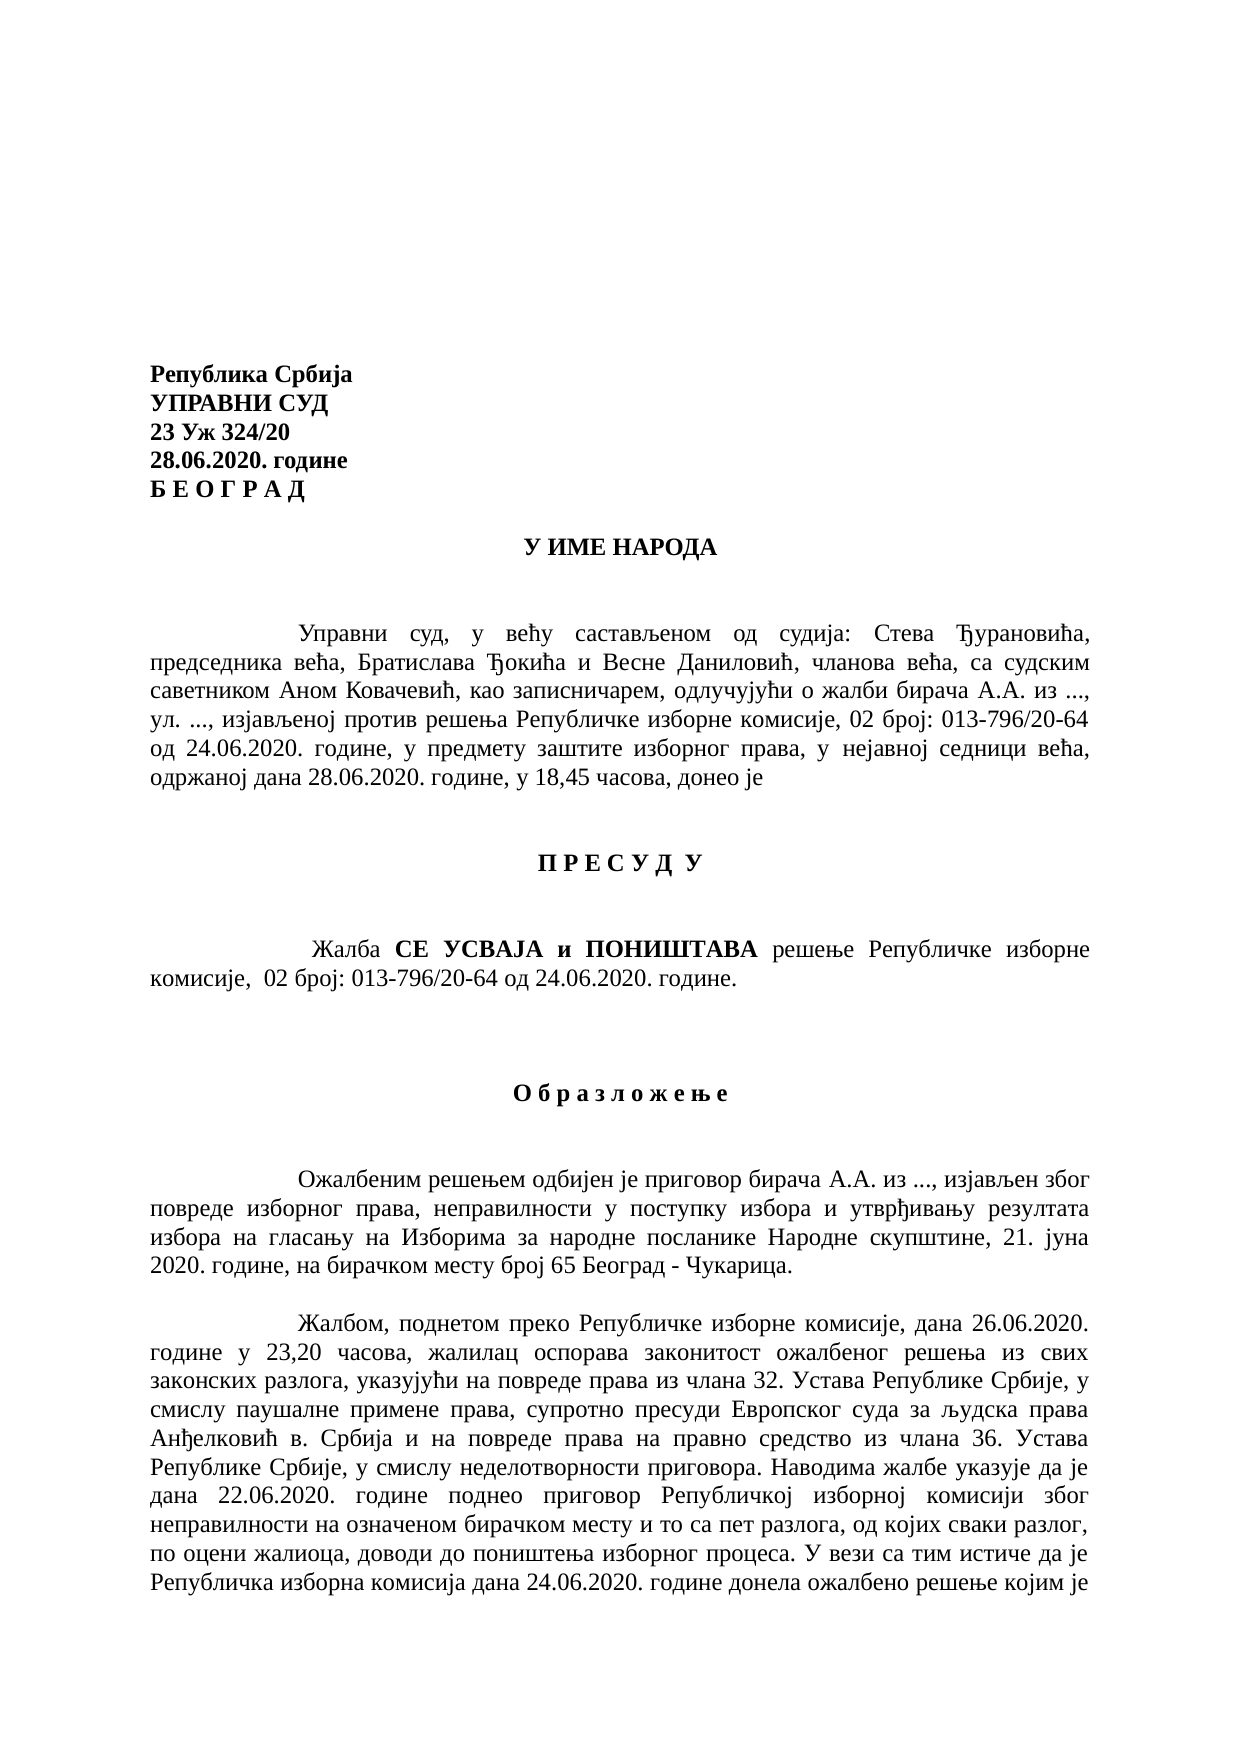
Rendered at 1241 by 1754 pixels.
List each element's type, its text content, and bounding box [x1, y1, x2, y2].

text Б Е О Г Р А Д [150, 474, 1090, 503]
text 28.06.2020. године [150, 445, 1090, 474]
text Република Србија [150, 148, 1090, 388]
text Жалбом, поднетом преко Републичке изборне комисије, дана 26.06.2020. године у 23,20 часова, жалилац оспорава законитост ожалбеног решења из свих законских разлога, указујући на повреде права из члана 32. Устава Републике Србије, у смислу паушалне примене права, супротно пресуди Европског суда за људска права Анђелковић в. Србија и на повреде права на правно средство из члана 36. Устава Републике Србије, у смислу неделотворности приговора. Наводима жалбе указује да је дана 22.06.2020. године поднео приговор Републичкоj изборној комисији због неправилности на означеном бирачком месту и то са пет разлога, од којих сваки разлог, по оцени жалиоца, доводи до поништења изборног процеса. У вези са тим истиче да је Републичка изборна комисија дана 24.06.2020. године донела ожалбено решење којим је [150, 1308, 1090, 1595]
text Управни суд, у већу састављеном од судија: Стева Ђурановића, председника већа, Братислава Ђокића и Весне Даниловић, чланова већа, са судским саветником Аном Ковачевић, као записничарем, одлучујући о жалби бирача А.А. из ..., ул. ..., изјављеној против решења Републичке изборне комисије, 02 број: 013-796/20-64 од 24.06.2020. године, у предмету заштите изборног права, у нејавној седници већа, одржаној дана 28.06.2020. године, у 18,45 часова, донео је [150, 618, 1090, 790]
text Жалба СЕ УСВАЈА и ПОНИШТАВА решење Републичке изборне комисије, 02 број: 013-796/20-64 од 24.06.2020. године. [150, 934, 1090, 992]
text У ИМЕ НАРОДА [150, 532, 1090, 560]
text О б р а з л о ж е њ е [150, 1078, 1090, 1107]
text П Р Е С У Д У [150, 848, 1090, 877]
text Ожалбеним решењем одбијен је приговор бирача А.А. из ..., изјављен због повреде изборног права, неправилности у поступку избора и утврђивању резултата избора на гласању на Изборима за народне посланике Народне скупштине, 21. јуна 2020. године, на бирачком месту број 65 Београд - Чукарица. [150, 1164, 1090, 1279]
text УПРАВНИ СУД [150, 388, 1090, 417]
text 23 Уж 324/20 [150, 417, 1090, 445]
